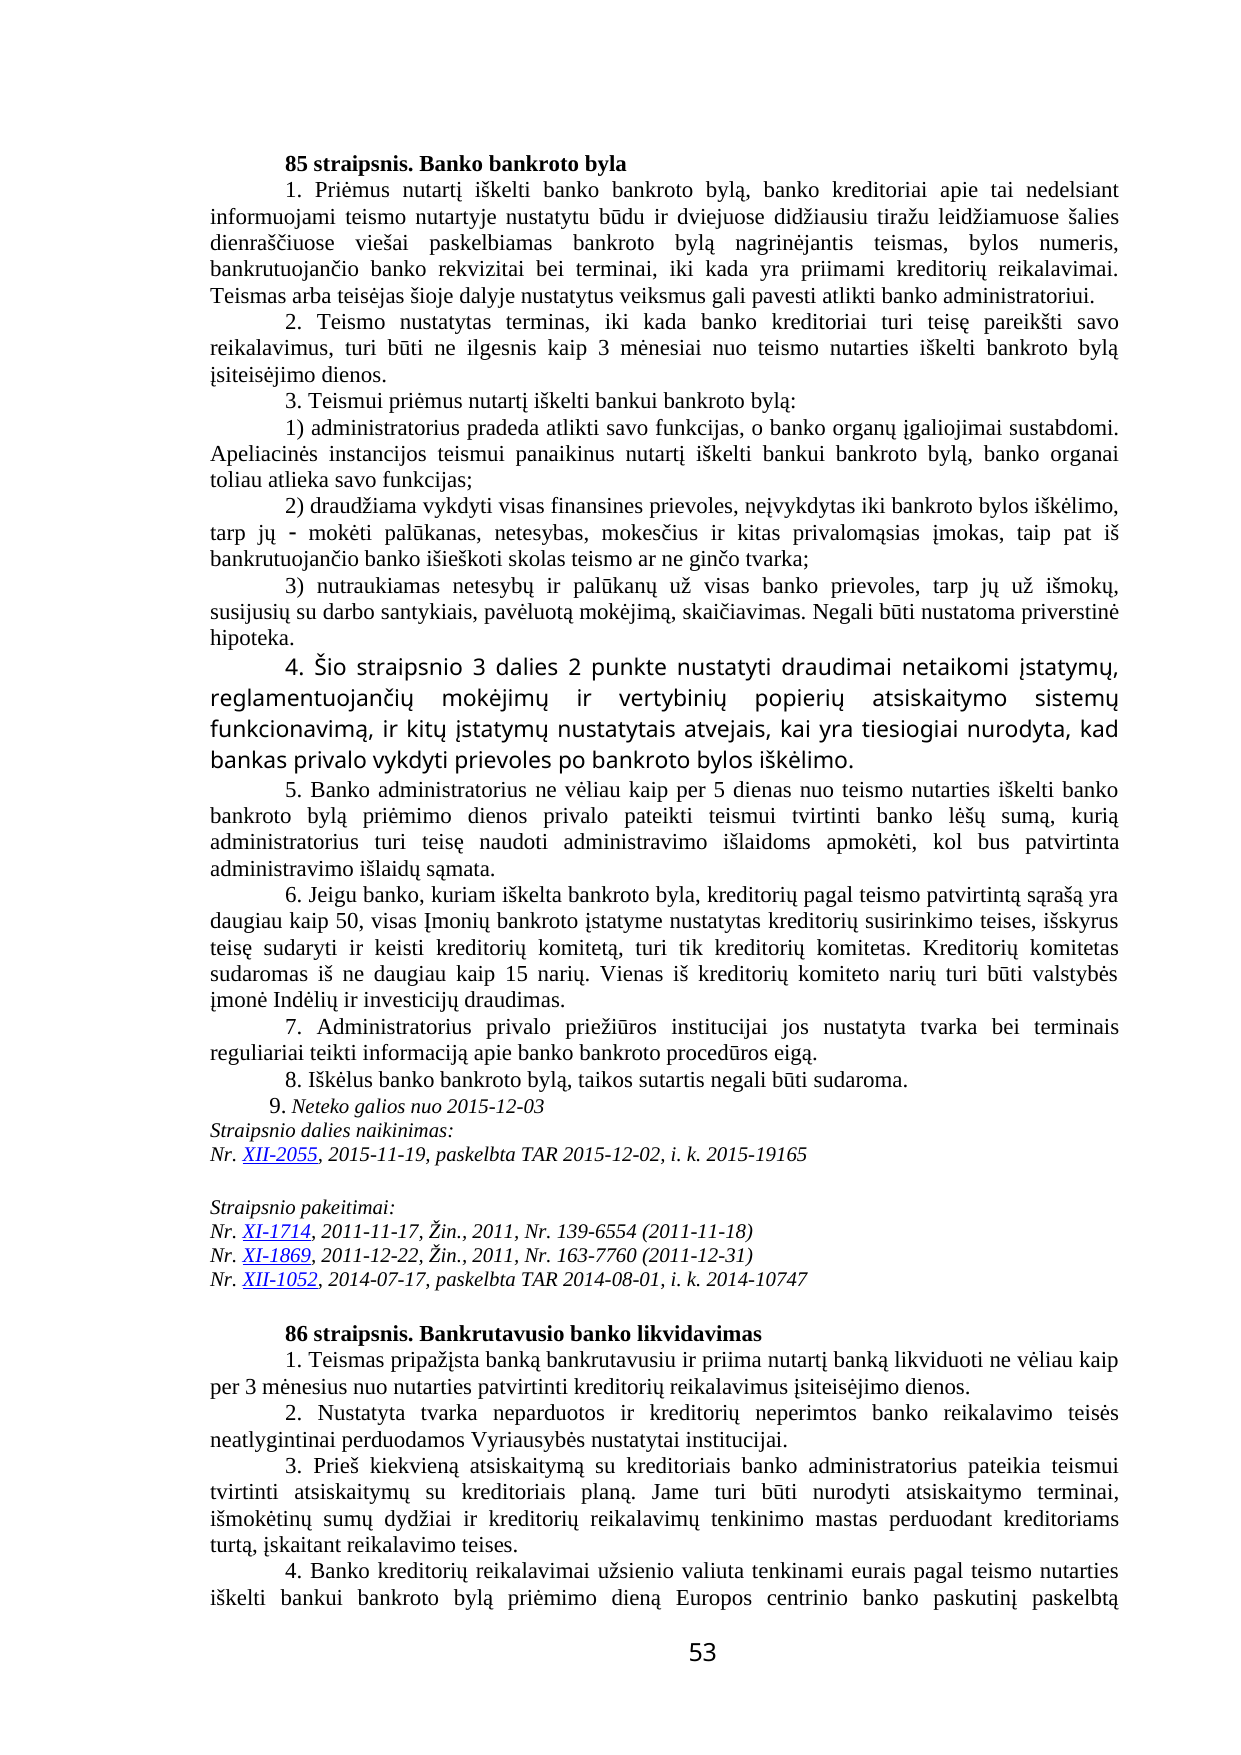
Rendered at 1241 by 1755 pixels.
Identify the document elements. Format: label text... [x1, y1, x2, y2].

text Nr. XII-2055, 2015-11-19, paskelbta TAR 2015-12-02, i. k. 2015-19165 [210, 1142, 1120, 1166]
text 9. Neteko galios nuo 2015-12-03 [210, 1092, 1120, 1118]
text 6. Jeigu banko, kuriam iškelta bankroto byla, kreditorių pagal teismo patvirtintą sąrašą yra daugiau kaip 50, visas Įmonių bankroto įstatyme nustatytas kreditorių susirinkimo teises, išskyrus teisę sudaryti ir keisti kreditorių komitetą, turi tik kreditorių komitetas. Kreditorių komitetas sudaromas iš ne daugiau kaip 15 narių. Vienas iš kreditorių komiteto narių turi būti valstybės įmonė Indėlių ir investicijų draudimas. [210, 881, 1120, 1013]
text Nr. XII-1052, 2014-07-17, paskelbta TAR 2014-08-01, i. k. 2014-10747 [210, 1267, 1120, 1291]
text 2) draudžiama vykdyti visas finansines prievoles, neįvykdytas iki bankroto bylos iškėlimo, tarp jų  mokėti palūkanas, netesybas, mokesčius ir kitas privalomąsias įmokas, taip pat iš bankrutuojančio banko išieškoti skolas teismo ar ne ginčo tvarka; [210, 493, 1120, 572]
text 4. Šio straipsnio 3 dalies 2 punkte nustatyti draudimai netaikomi įstatymų, reglamentuojančių mokėjimų ir vertybinių popierių atsiskaitymo sistemų funkcionavimą, ir kitų įstatymų nustatytais atvejais, kai yra tiesiogiai nurodyta, kad bankas privalo vykdyti prievoles po bankroto bylos iškėlimo. [210, 651, 1120, 776]
subtitle 85 straipsnis. Banko bankroto byla [210, 150, 1120, 176]
text 5. Banko administratorius ne vėliau kaip per 5 dienas nuo teismo nutarties iškelti banko bankroto bylą priėmimo dienos privalo pateikti teismui tvirtinti banko lėšų sumą, kurią administratorius turi teisę naudoti administravimo išlaidoms apmokėti, kol bus patvirtinta administravimo išlaidų sąmata. [210, 776, 1120, 881]
text 4. Banko kreditorių reikalavimai užsienio valiuta tenkinami eurais pagal teismo nutarties iškelti bankui bankroto bylą priėmimo dieną Europos centrinio banko paskutinį paskelbtą [210, 1557, 1120, 1610]
text 1. Priėmus nutartį iškelti banko bankroto bylą, banko kreditoriai apie tai nedelsiant informuojami teismo nutartyje nustatytu būdu ir dviejuose didžiausiu tiražu leidžiamuose šalies dienraščiuose viešai paskelbiamas bankroto bylą nagrinėjantis teismas, bylos numeris, bankrutuojančio banko rekvizitai bei terminai, iki kada yra priimami kreditorių reikalavimai. Teismas arba teisėjas šioje dalyje nustatytus veiksmus gali pavesti atlikti banko administratoriui. [210, 176, 1120, 308]
text 2. Teismo nustatytas terminas, iki kada banko kreditoriai turi teisę pareikšti savo reikalavimus, turi būti ne ilgesnis kaip 3 mėnesiai nuo teismo nutarties iškelti bankroto bylą įsiteisėjimo dienos. [210, 308, 1120, 387]
text 86 straipsnis. Bankrutavusio banko likvidavimas [210, 1320, 1120, 1347]
text 3) nutraukiamas netesybų ir palūkanų už visas banko prievoles, tarp jų už išmokų, susijusių su darbo santykiais, pavėluotą mokėjimą, skaičiavimas. Negali būti nustatoma priverstinė hipoteka. [210, 572, 1120, 651]
text Nr. XI-1714, 2011-11-17, Žin., 2011, Nr. 139-6554 (2011-11-18) [210, 1219, 1120, 1243]
text 1. Teismas pripažįsta banką bankrutavusiu ir priima nutartį banką likviduoti ne vėliau kaip per 3 mėnesius nuo nutarties patvirtinti kreditorių reikalavimus įsiteisėjimo dienos. [210, 1347, 1120, 1399]
text 8. Iškėlus banko bankroto bylą, taikos sutartis negali būti sudaroma. [210, 1066, 1120, 1092]
text Straipsnio pakeitimai: [210, 1195, 1120, 1219]
text 2. Nustatyta tvarka neparduotos ir kreditorių neperimtos banko reikalavimo teisės neatlygintinai perduodamos Vyriausybės nustatytai institucijai. [210, 1399, 1120, 1452]
text 1) administratorius pradeda atlikti savo funkcijas, o banko organų įgaliojimai sustabdomi. Apeliacinės instancijos teismui panaikinus nutartį iškelti bankui bankroto bylą, banko organai toliau atlieka savo funkcijas; [210, 413, 1120, 493]
text 3. Teismui priėmus nutartį iškelti bankui bankroto bylą: [210, 387, 1120, 413]
text Nr. XI-1869, 2011-12-22, Žin., 2011, Nr. 163-7760 (2011-12-31) [210, 1243, 1120, 1267]
text 3. Prieš kiekvieną atsiskaitymą su kreditoriais banko administratorius pateikia teismui tvirtinti atsiskaitymų su kreditoriais planą. Jame turi būti nurodyti atsiskaitymo terminai, išmokėtinų sumų dydžiai ir kreditorių reikalavimų tenkinimo mastas perduodant kreditoriams turtą, įskaitant reikalavimo teises. [210, 1452, 1120, 1557]
text 7. Administratorius privalo priežiūros institucijai jos nustatyta tvarka bei terminais reguliariai teikti informaciją apie banko bankroto procedūros eigą. [210, 1013, 1120, 1066]
text Straipsnio dalies naikinimas: [210, 1118, 1120, 1142]
